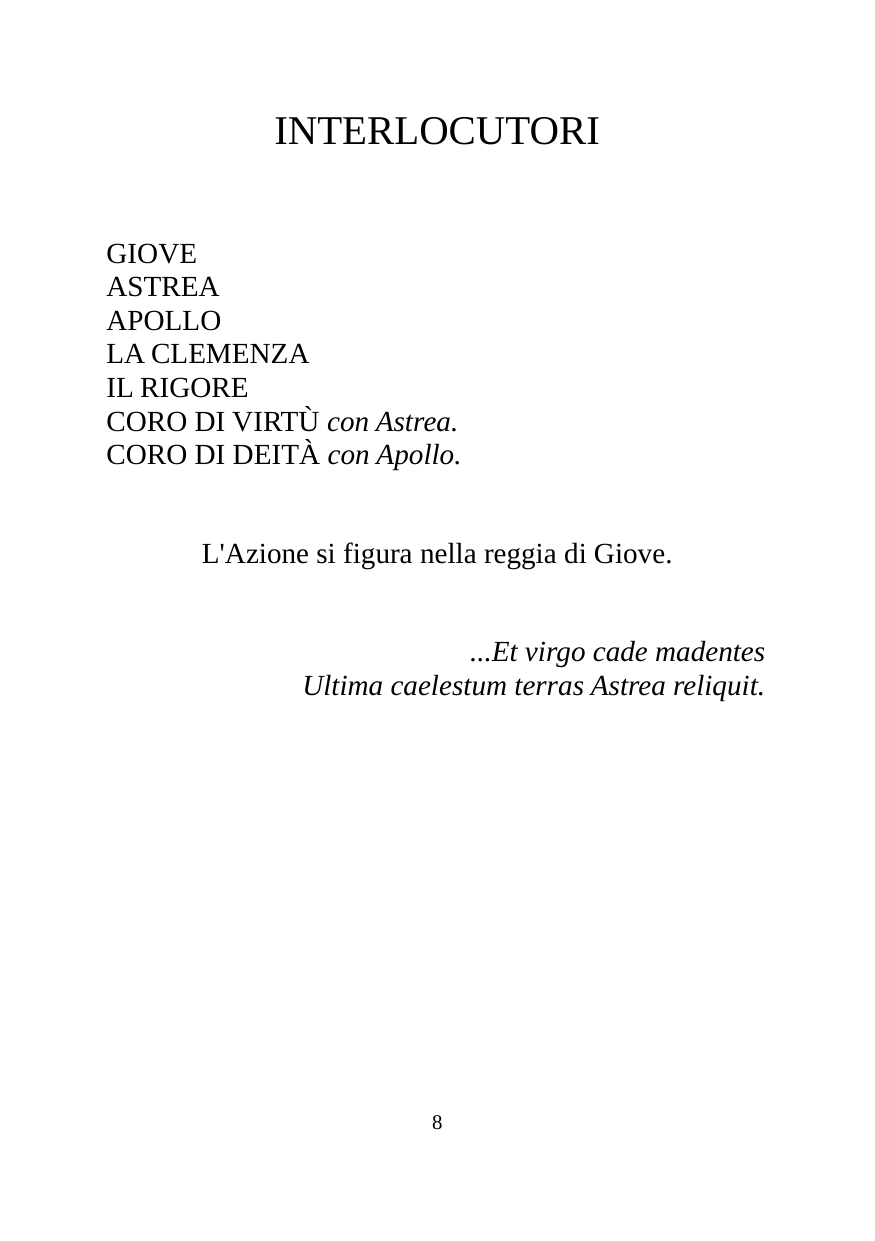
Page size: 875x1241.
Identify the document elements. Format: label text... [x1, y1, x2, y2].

subtitle INTERLOCUTORI [106, 106, 768, 153]
text CORO DI VIRTÙ con Astrea. [106, 404, 768, 437]
text L'Azione si figura nella reggia di Giove. [106, 536, 768, 569]
text CORO DI DEITÀ con Apollo. [106, 437, 768, 471]
text ASTREA [106, 269, 768, 303]
text APOLLO [106, 303, 768, 337]
text GIOVE [106, 236, 768, 269]
text IL RIGORE [106, 370, 768, 404]
text ...Et virgo cade madentes Ultima caelestum terras Astrea reliquit. [106, 634, 768, 701]
text LA CLEMENZA [106, 337, 768, 370]
